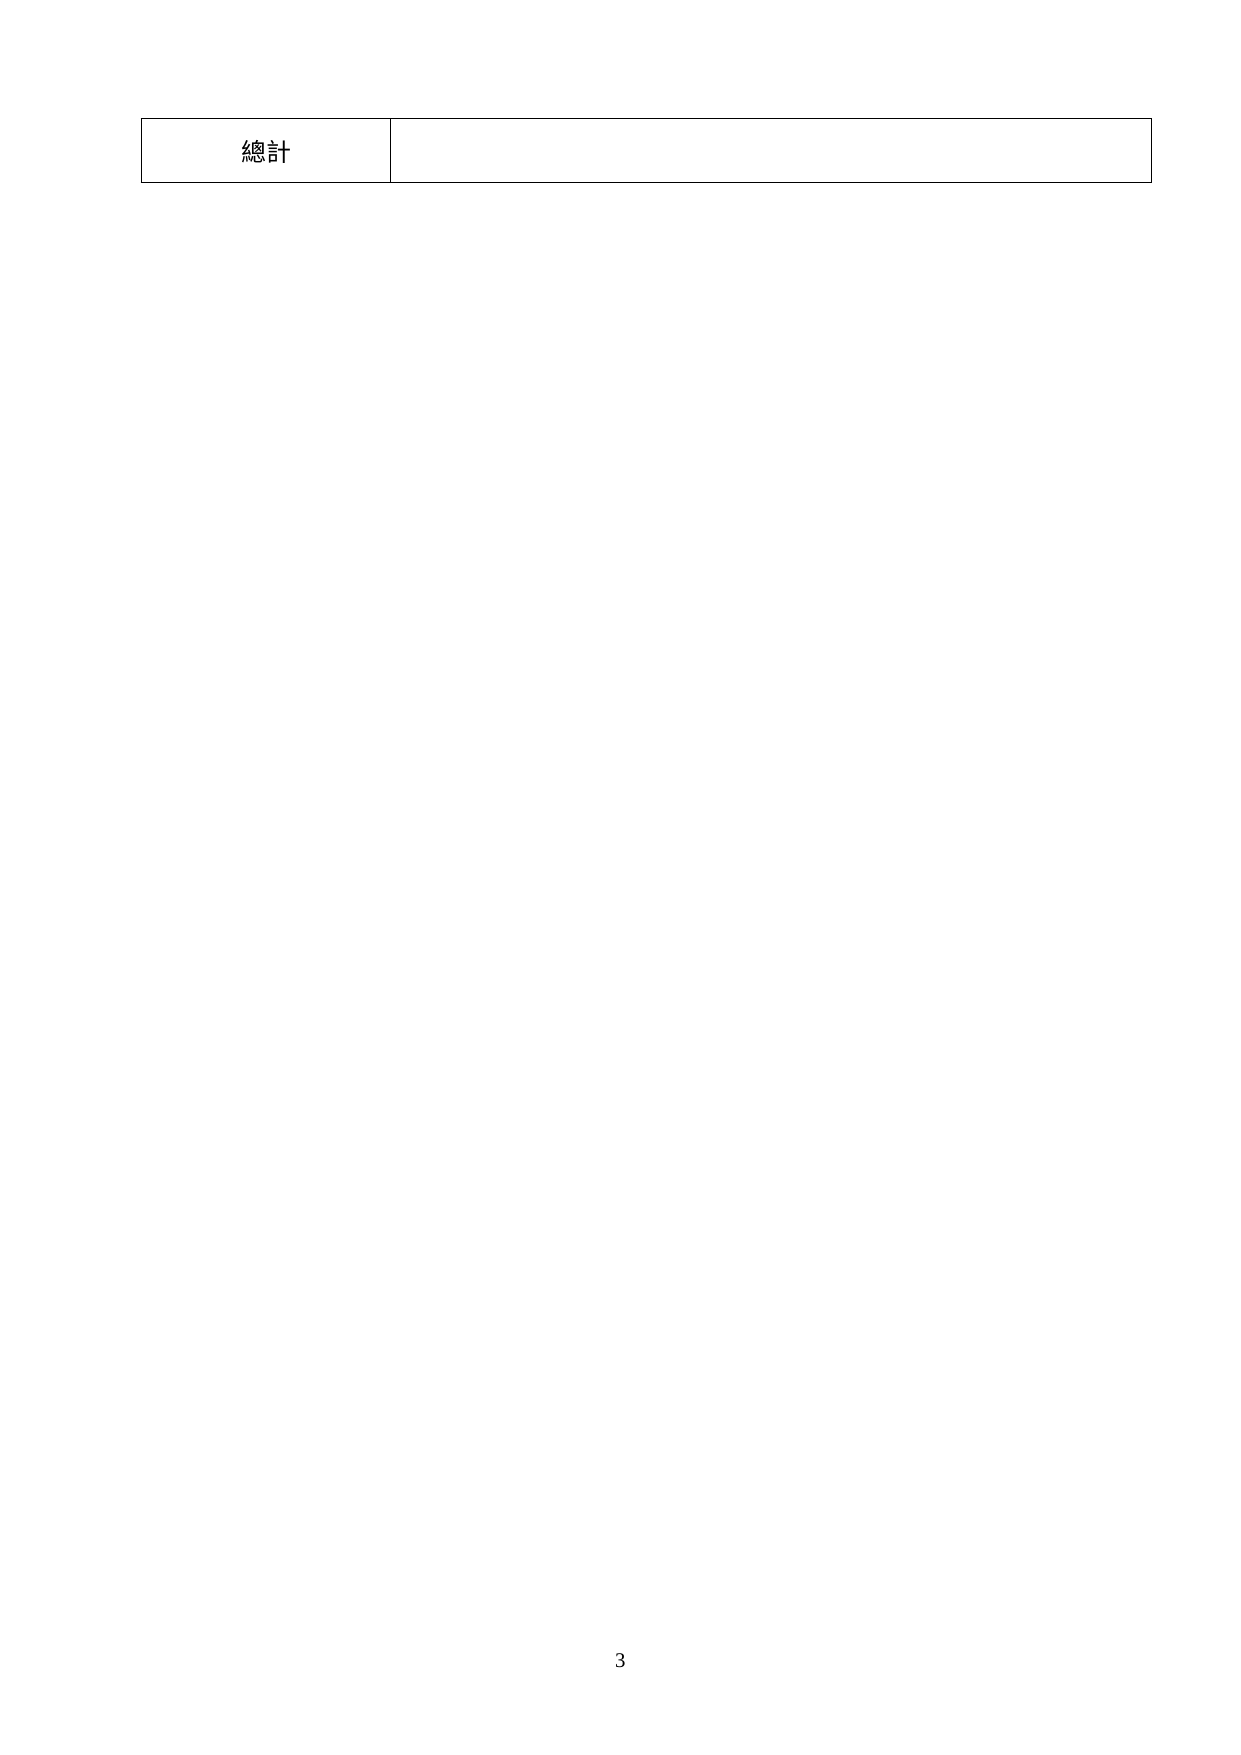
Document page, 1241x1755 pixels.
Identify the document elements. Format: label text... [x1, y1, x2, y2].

table_cell [391, 119, 1151, 182]
table_cell 總計 [142, 119, 390, 182]
